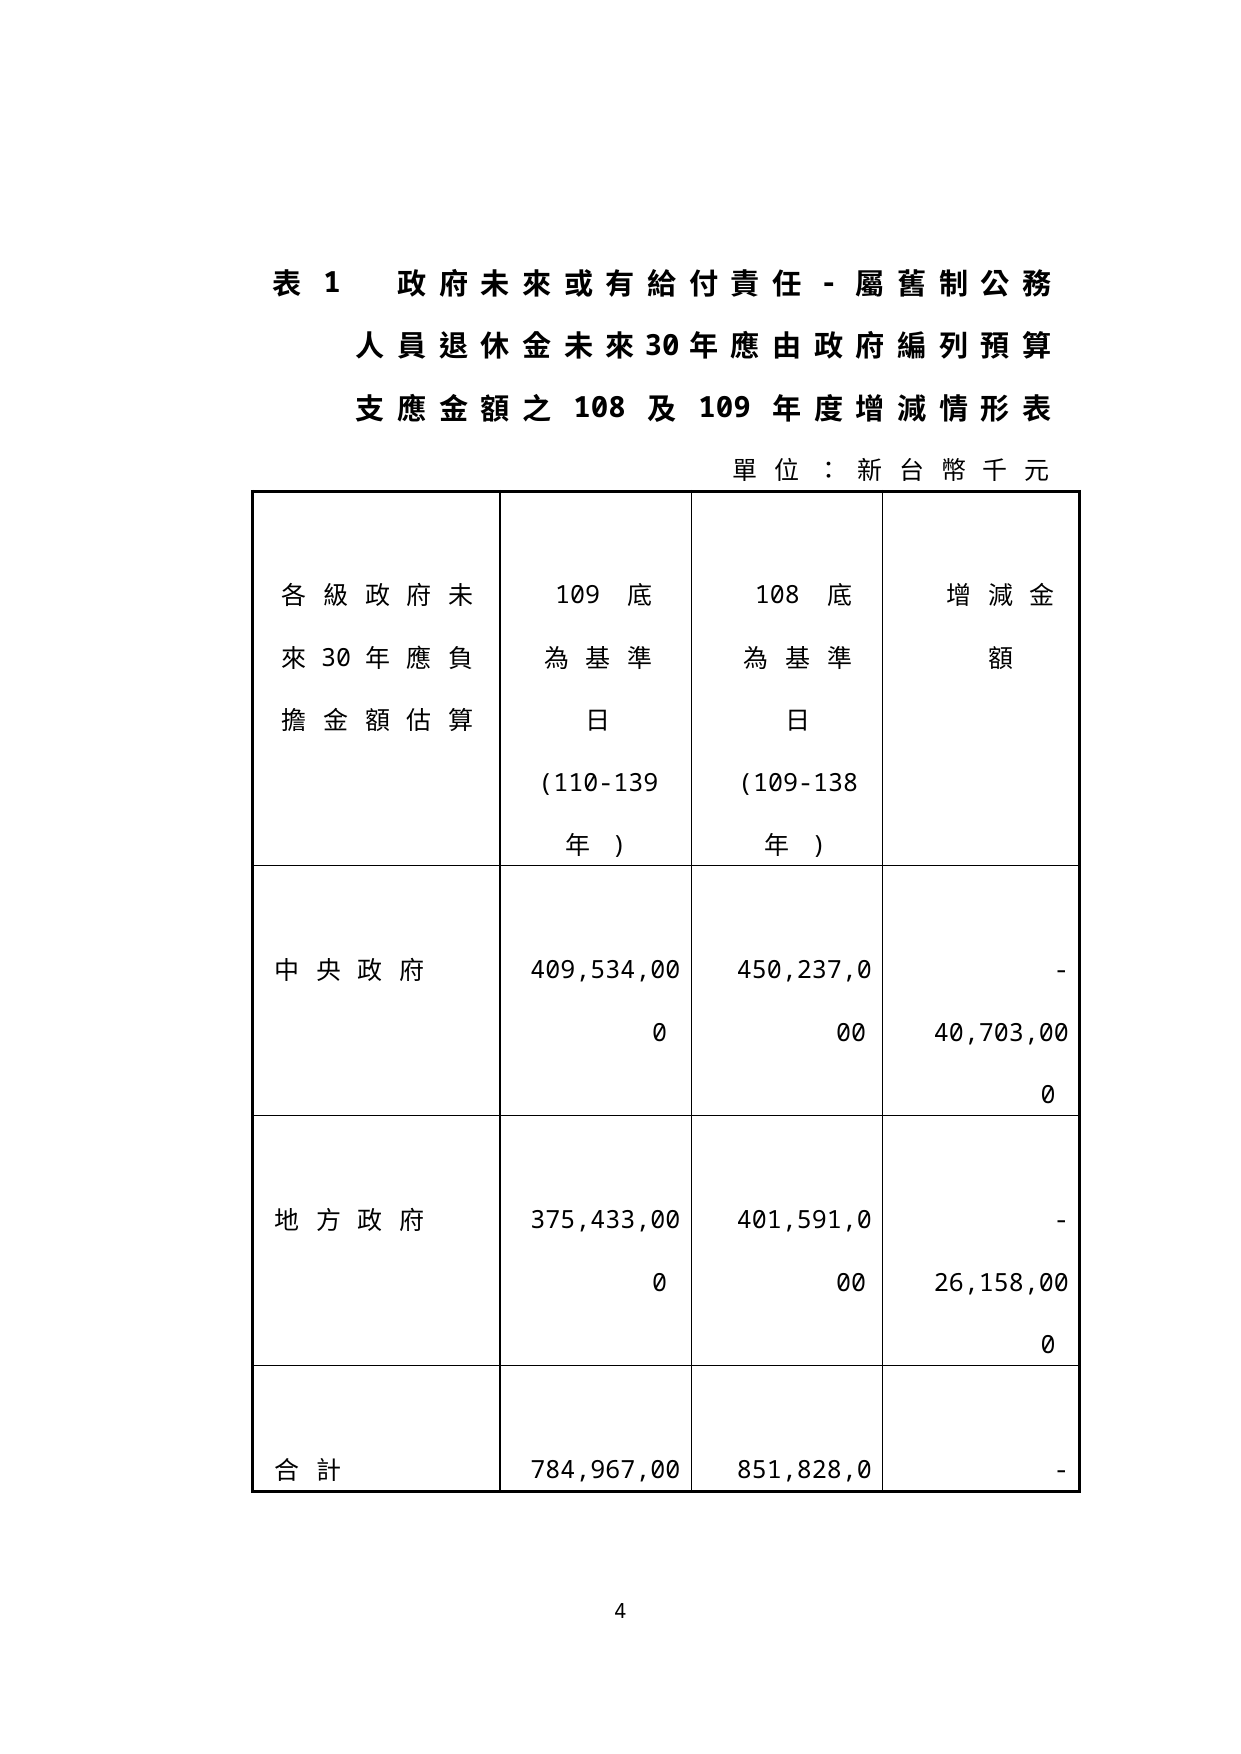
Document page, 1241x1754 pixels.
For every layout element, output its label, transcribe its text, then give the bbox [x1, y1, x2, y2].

table_header 109底為基準日 (110-139年) [501, 493, 691, 865]
table_header 增減金額 [883, 493, 1078, 865]
table_header 108底為基準日 (109-138年) [692, 493, 882, 865]
table_cell [883, 1366, 1078, 1490]
table_cell 851,828,0 [692, 1366, 882, 1490]
text 單位：新台幣千元 [330, 427, 1058, 490]
table_cell 中央政府 [254, 866, 499, 1115]
table_cell 375,433,000 [501, 1116, 691, 1365]
table_cell -40,703,000 [883, 866, 1078, 1115]
table_header 各級政府未來30年應負擔金額估算 [254, 493, 499, 865]
table_cell 450,237,000 [692, 866, 882, 1115]
table_cell 401,591,000 [692, 1116, 882, 1365]
table_cell 合計 [254, 1366, 499, 1490]
table_cell 409,534,000 [501, 866, 691, 1115]
text 表1 政府未來或有給付責任-屬舊制公務人員退休金未來30年應由政府編列預算支應金額之108及109年度增減情形表 [242, 240, 1058, 427]
table_cell 地方政府 [254, 1116, 499, 1365]
table_cell 784,967,00 [501, 1366, 691, 1490]
table_cell -26,158,000 [883, 1116, 1078, 1365]
